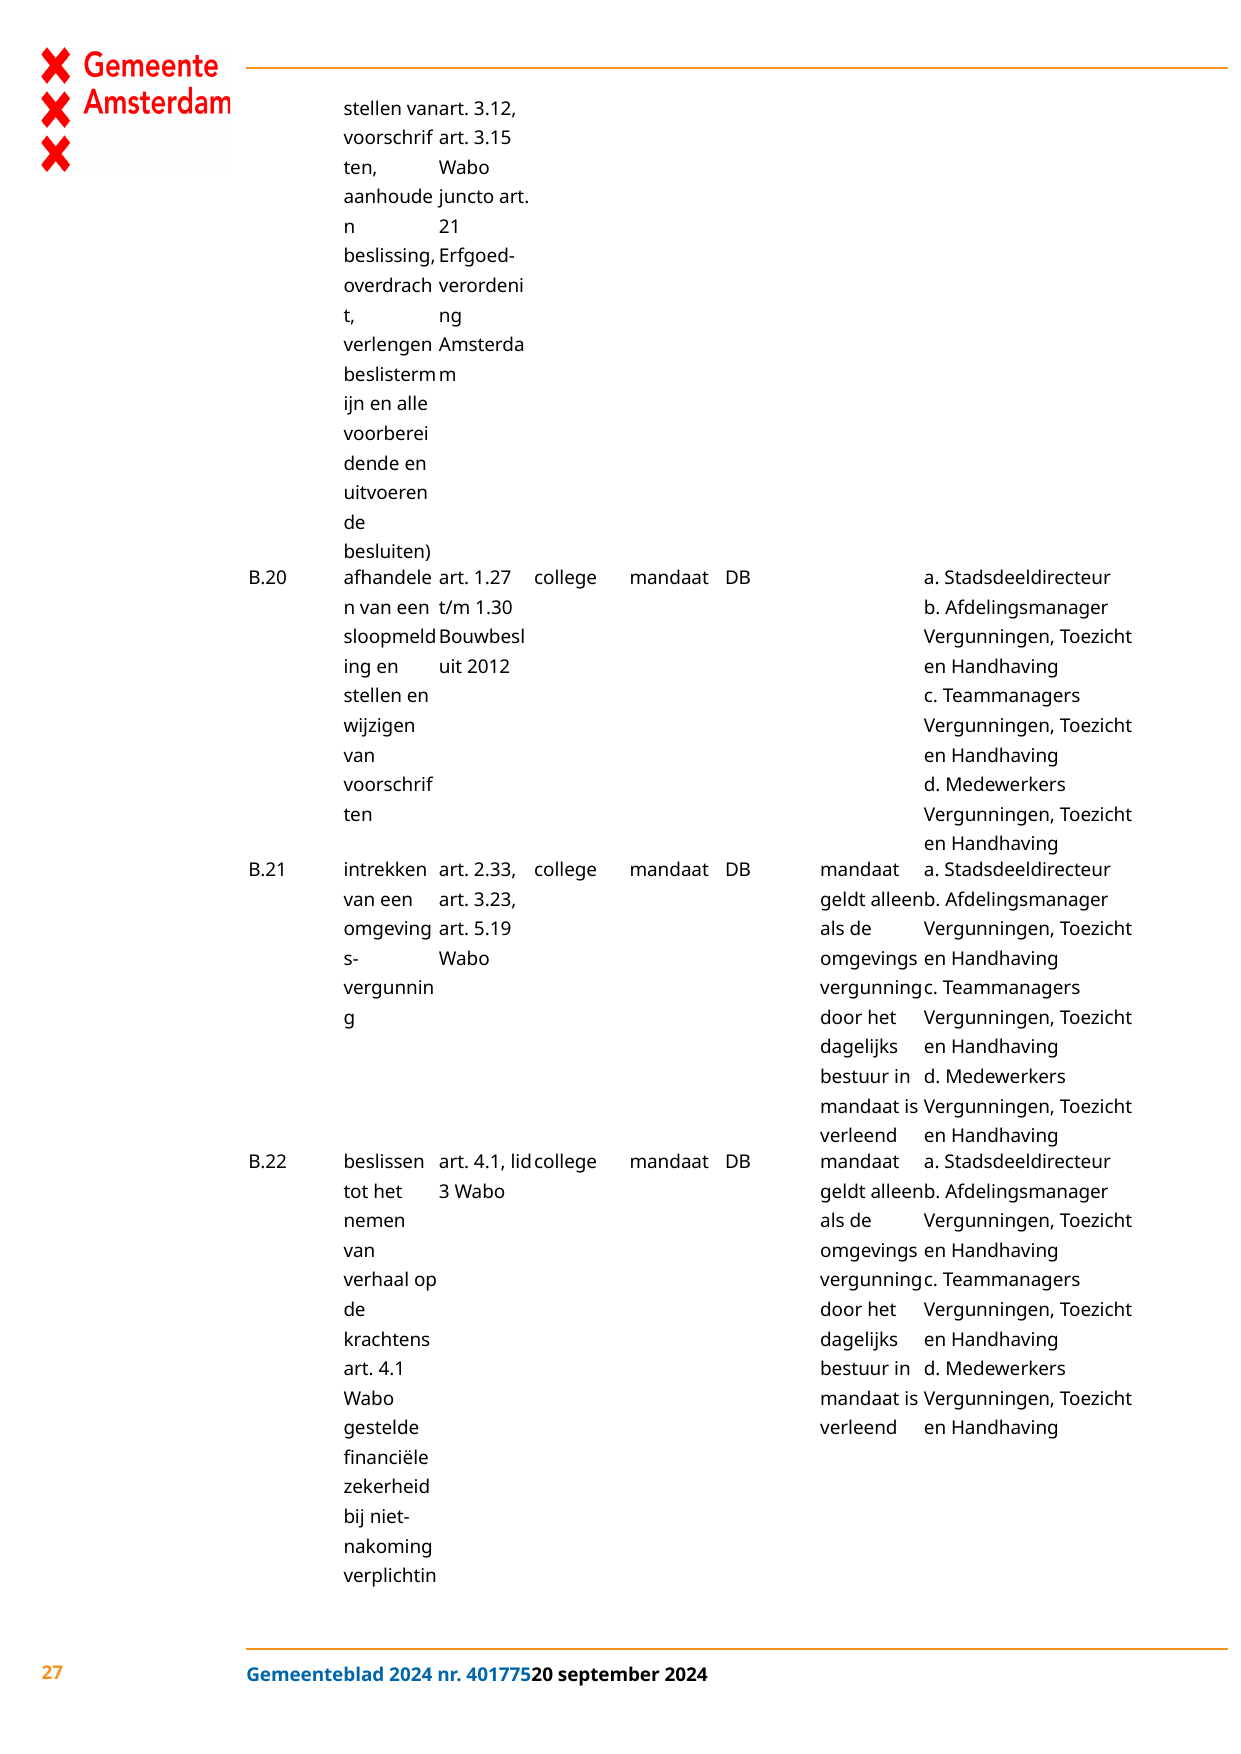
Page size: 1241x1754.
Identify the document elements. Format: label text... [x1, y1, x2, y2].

table_cell art. 1.27 t/m 1.30 Bouwbesluit 2012 [439, 564, 534, 856]
table_cell [248, 95, 343, 564]
table_cell [725, 95, 820, 564]
table_cell DB [725, 564, 820, 856]
table_cell college [534, 856, 629, 1148]
table_cell [924, 95, 1152, 564]
table_cell DB [725, 856, 820, 1148]
table_cell [629, 95, 725, 564]
table_cell college [534, 1148, 629, 1588]
table_cell intrekken van een omgevings-vergunning [343, 856, 439, 1148]
table_cell afhandelen van een sloopmelding en stellen en wijzigen van voorschriften [343, 564, 439, 856]
table_cell B.20 [248, 564, 343, 856]
table_cell mandaat [629, 564, 725, 856]
table_cell a. Stadsdeeldirecteur b. Afdelingsmanager Vergunningen, Toezicht en Handhaving c. Teammanagers Vergunningen, Toezicht en Handhaving d. Medewerkers Vergunningen, Toezicht en Handhaving [924, 856, 1152, 1148]
table_cell mandaat geldt alleen als de omgevingsvergunning door het dagelijks bestuur in mandaat is verleend [820, 1148, 924, 1588]
table_cell beslissen tot het nemen van verhaal op de krachtens art. 4.1 Wabo gestelde financiële zekerheid bij niet-nakoming verplichtin [343, 1148, 439, 1588]
table_cell a. Stadsdeeldirecteur b. Afdelingsmanager Vergunningen, Toezicht en Handhaving c. Teammanagers Vergunningen, Toezicht en Handhaving d. Medewerkers Vergunningen, Toezicht en Handhaving [924, 1148, 1152, 1588]
table_cell [820, 564, 924, 856]
table_cell [534, 95, 629, 564]
table_cell stellen van voorschriften, aanhouden beslissing, overdracht, verlengen beslistermijn en alle voorbereidende en uitvoerende besluiten) [343, 95, 439, 564]
table_cell mandaat geldt alleen als de omgevingsvergunning door het dagelijks bestuur in mandaat is verleend [820, 856, 924, 1148]
table_cell college [534, 564, 629, 856]
table_cell B.22 [248, 1148, 343, 1588]
table_cell mandaat [629, 856, 725, 1148]
table_cell a. Stadsdeeldirecteur b. Afdelingsmanager Vergunningen, Toezicht en Handhaving c. Teammanagers Vergunningen, Toezicht en Handhaving d. Medewerkers Vergunningen, Toezicht en Handhaving [924, 564, 1152, 856]
table_cell art. 2.33, art. 3.23, art. 5.19 Wabo [439, 856, 534, 1148]
table_cell B.21 [248, 856, 343, 1148]
table_cell DB [725, 1148, 820, 1588]
picture [41, 47, 231, 172]
table_cell art. 4.1, lid 3 Wabo [439, 1148, 534, 1588]
table_cell mandaat [629, 1148, 725, 1588]
table_cell [820, 95, 924, 564]
table_cell art. 3.12, art. 3.15 Wabo juncto art. 21 Erfgoed-verordening Amsterdam [439, 95, 534, 564]
